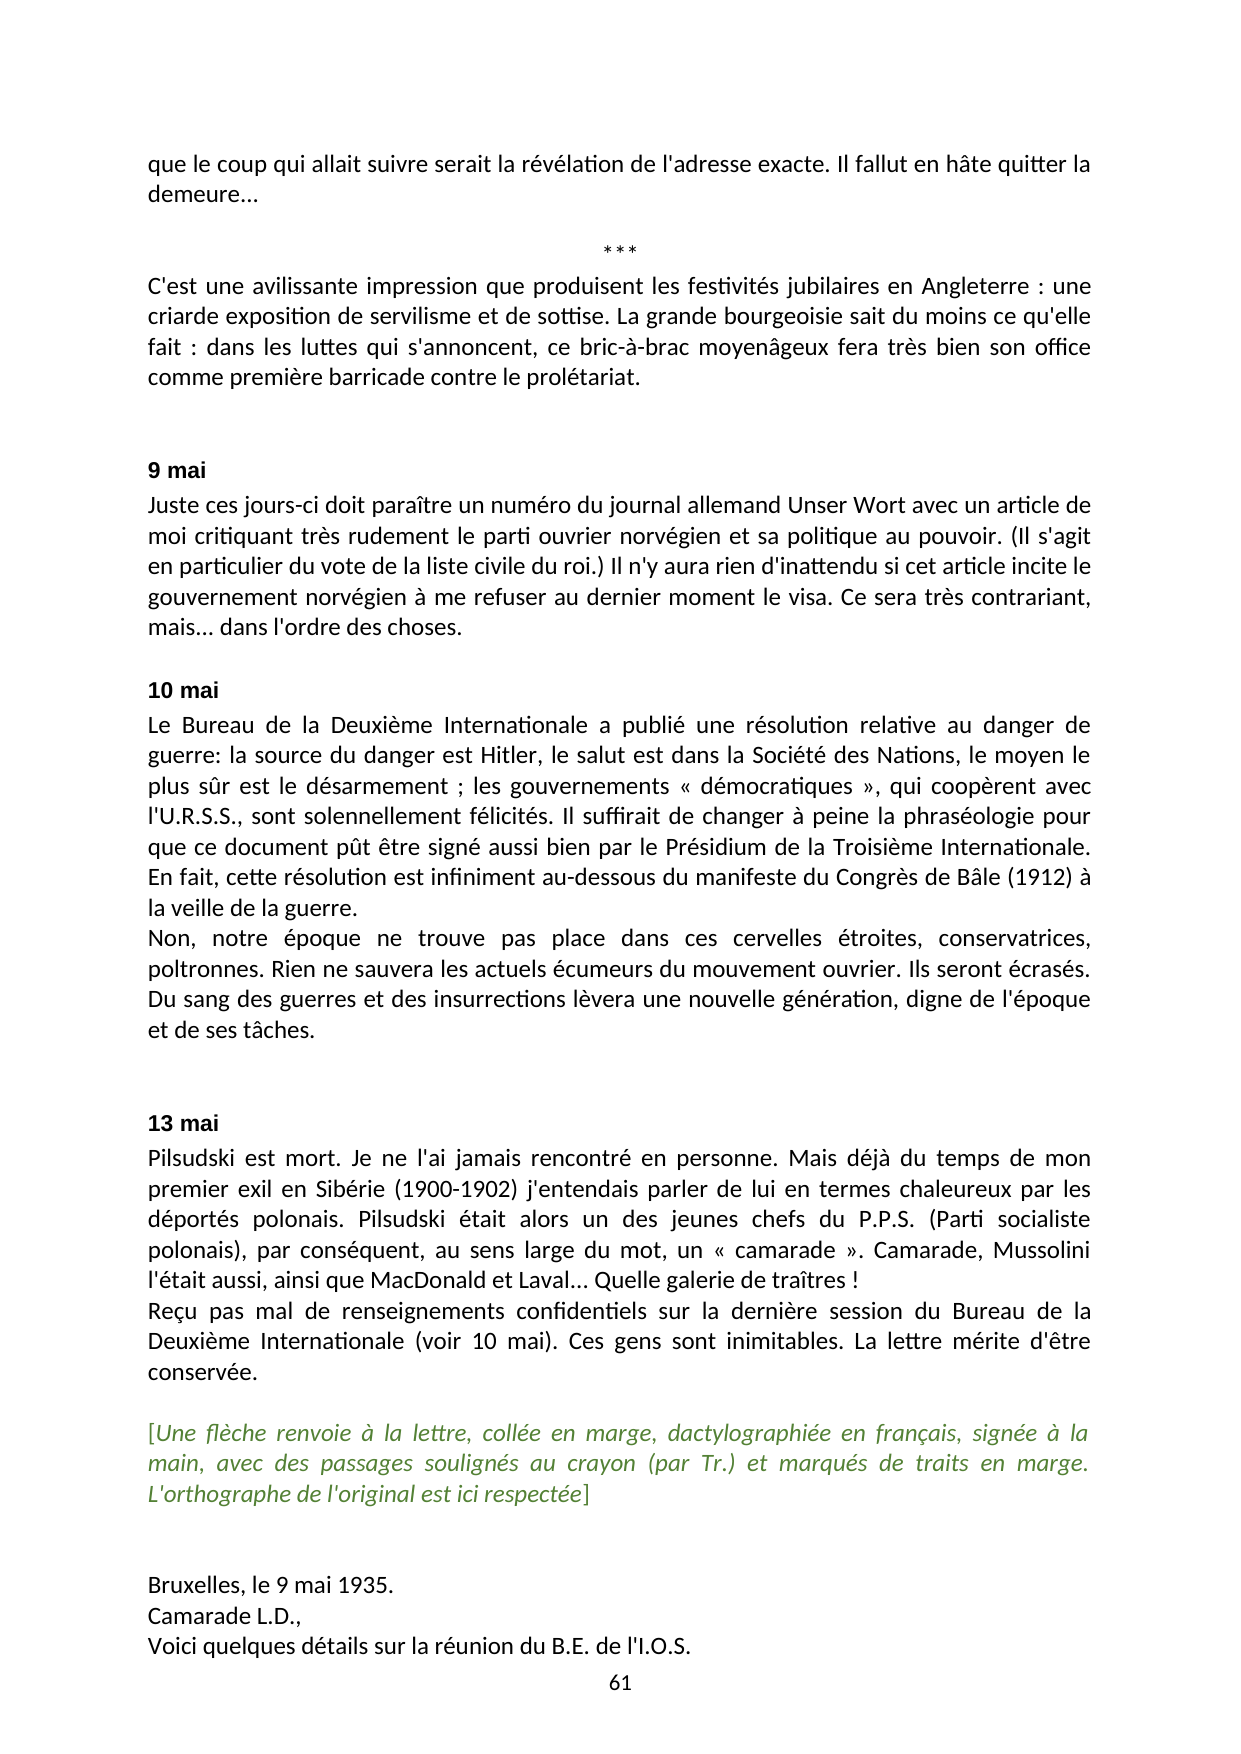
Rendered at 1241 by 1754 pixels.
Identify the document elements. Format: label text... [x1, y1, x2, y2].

text [Une flèche renvoie à la lettre, collée en marge, dactylographiée en français, signée à la main, avec des passages soulignés au crayon (par Tr.) et marqués de traits en marge. L'orthographe de l'original est ici respectée] [148, 1417, 1093, 1508]
text que le coup qui allait suivre serait la révélation de l'adresse exacte. Il fallut en hâte quitter la demeure... [148, 148, 1093, 209]
subtitle 13 mai [148, 1110, 1093, 1136]
subtitle 10 mai [148, 677, 1093, 703]
text Reçu pas mal de renseignements confidentiels sur la dernière session du Bureau de la Deuxième Internationale (voir 10 mai). Ces gens sont inimitables. La lettre mérite d'être conservée. [148, 1295, 1093, 1386]
text Voici quelques détails sur la réunion du B.E. de l'I.O.S. [148, 1631, 1093, 1661]
text Le Bureau de la Deuxième Internationale a publié une résolution relative au danger de guerre: la source du danger est Hitler, le salut est dans la Société des Nations, le moyen le plus sûr est le désarmement ; les gouvernements « démocratiques », qui coopèrent avec l'U.R.S.S., sont solennellement félicités. Il suffirait de changer à peine la phraséologie pour que ce document pût être signé aussi bien par le Présidium de la Troisième Internationale. En fait, cette résolution est infiniment au-dessous du manifeste du Congrès de Bâle (1912) à la veille de la guerre. [148, 709, 1093, 923]
text Non, notre époque ne trouve pas place dans ces cervelles étroites, conservatrices, poltronnes. Rien ne sauvera les actuels écumeurs du mouvement ouvrier. Ils seront écrasés. Du sang des guerres et des insurrections lèvera une nouvelle génération, digne de l'époque et de ses tâches. [148, 923, 1093, 1045]
text Bruxelles, le 9 mai 1935. [148, 1569, 1093, 1600]
text C'est une avilissante impression que produisent les festivités jubilaires en Angleterre : une criarde exposition de servilisme et de sottise. La grande bourgeoisie sait du moins ce qu'elle fait : dans les luttes qui s'annoncent, ce bric-à-brac moyenâgeux fera très bien son office comme première barricade contre le prolétariat. [148, 270, 1093, 392]
subtitle 9 mai [148, 457, 1093, 483]
text Juste ces jours-ci doit paraître un numéro du journal allemand Unser Wort avec un article de moi critiquant très rudement le parti ouvrier norvégien et sa politique au pouvoir. (Il s'agit en particulier du vote de la liste civile du roi.) Il n'y aura rien d'inattendu si cet article incite le gouvernement norvégien à me refuser au dernier moment le visa. Ce sera très contrariant, mais... dans l'ordre des choses. [148, 489, 1093, 642]
text Camarade L.D., [148, 1600, 1093, 1631]
text *** [148, 239, 1093, 270]
text Pilsudski est mort. Je ne l'ai jamais rencontré en personne. Mais déjà du temps de mon premier exil en Sibérie (1900-1902) j'entendais parler de lui en termes chaleureux par les déportés polonais. Pilsudski était alors un des jeunes chefs du P.P.S. (Parti socialiste polonais), par conséquent, au sens large du mot, un « camarade ». Camarade, Mussolini l'était aussi, ainsi que MacDonald et Laval... Quelle galerie de traîtres ! [148, 1142, 1093, 1295]
